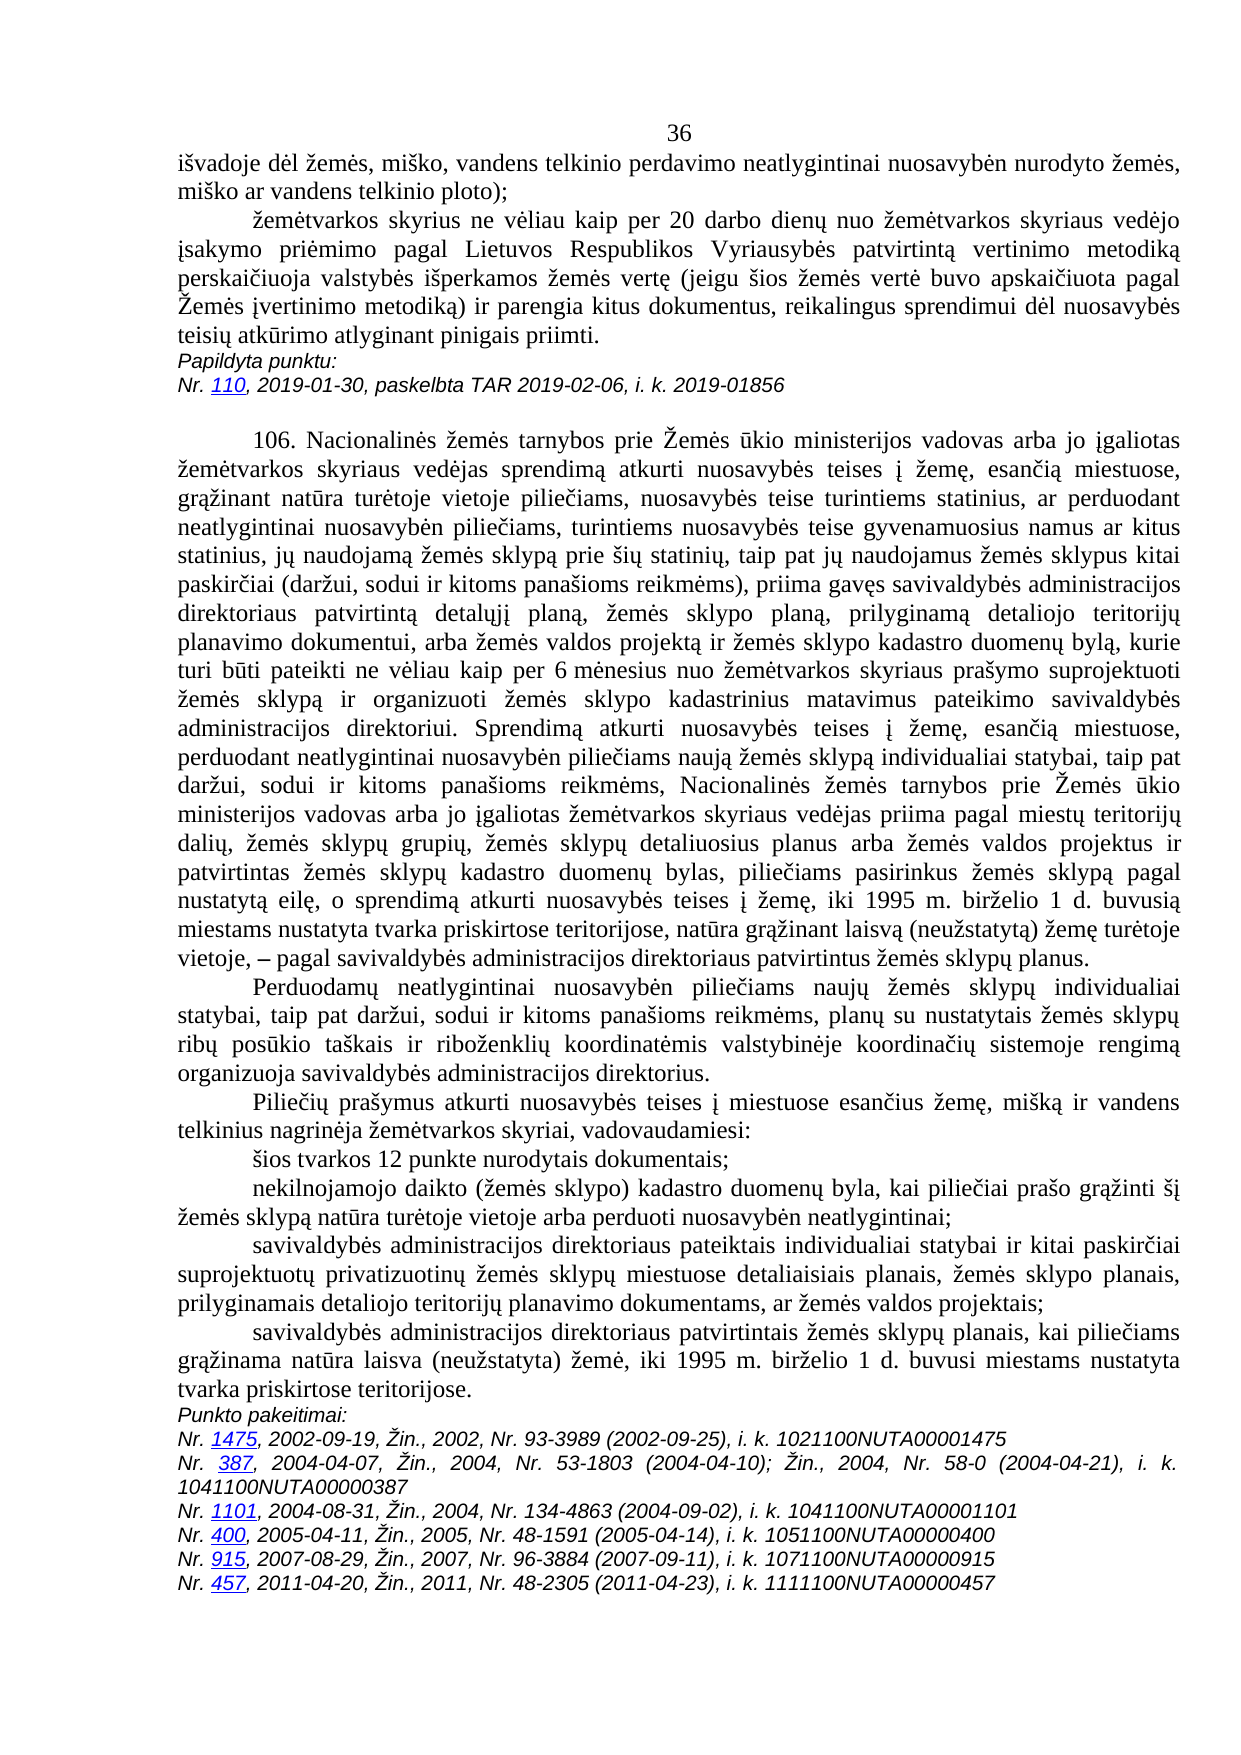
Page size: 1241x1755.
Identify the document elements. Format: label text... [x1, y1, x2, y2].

text Punkto pakeitimai: [177, 1403, 1181, 1427]
text šios tvarkos 12 punkte nurodytais dokumentais; [177, 1144, 1181, 1173]
text Piliečių prašymus atkurti nuosavybės teises į miestuose esančius žemę, mišką ir vandens telkinius nagrinėja žemėtvarkos skyriai, vadovaudamiesi: [177, 1087, 1181, 1144]
text Nr. 457, 2011-04-20, Žin., 2011, Nr. 48-2305 (2011-04-23), i. k. 1111100NUTA00000457 [177, 1571, 1181, 1595]
text išvadoje dėl žemės, miško, vandens telkinio perdavimo neatlygintinai nuosavybėn nurodyto žemės, miško ar vandens telkinio ploto); [177, 148, 1181, 205]
text Nr. 915, 2007-08-29, Žin., 2007, Nr. 96-3884 (2007-09-11), i. k. 1071100NUTA00000915 [177, 1547, 1181, 1571]
text Nr. 1101, 2004-08-31, Žin., 2004, Nr. 134-4863 (2004-09-02), i. k. 1041100NUTA00001101 [177, 1499, 1181, 1523]
text Nr. 387, 2004-04-07, Žin., 2004, Nr. 53-1803 (2004-04-10); Žin., 2004, Nr. 58-0 (2004-04-21), i. k. 1041100NUTA00000387 [177, 1451, 1181, 1499]
text žemėtvarkos skyrius ne vėliau kaip per 20 darbo dienų nuo žemėtvarkos skyriaus vedėjo įsakymo priėmimo pagal Lietuvos Respublikos Vyriausybės patvirtintą vertinimo metodiką perskaičiuoja valstybės išperkamos žemės vertę (jeigu šios žemės vertė buvo apskaičiuota pagal Žemės įvertinimo metodiką) ir parengia kitus dokumentus, reikalingus sprendimui dėl nuosavybės teisių atkūrimo atlyginant pinigais priimti. [177, 205, 1181, 349]
text nekilnojamojo daikto (žemės sklypo) kadastro duomenų byla, kai piliečiai prašo grąžinti šį žemės sklypą natūra turėtoje vietoje arba perduoti nuosavybėn neatlygintinai; [177, 1173, 1181, 1231]
text 106. Nacionalinės žemės tarnybos prie Žemės ūkio ministerijos vadovas arba jo įgaliotas žemėtvarkos skyriaus vedėjas sprendimą atkurti nuosavybės teises į žemę, esančią miestuose, grąžinant natūra turėtoje vietoje piliečiams, nuosavybės teise turintiems statinius, ar perduodant neatlygintinai nuosavybėn piliečiams, turintiems nuosavybės teise gyvenamuosius namus ar kitus statinius, jų naudojamą žemės sklypą prie šių statinių, taip pat jų naudojamus žemės sklypus kitai paskirčiai (daržui, sodui ir kitoms panašioms reikmėms), priima gavęs savivaldybės administracijos direktoriaus patvirtintą detalųjį planą, žemės sklypo planą, prilyginamą detaliojo teritorijų planavimo dokumentui, arba žemės valdos projektą ir žemės sklypo kadastro duomenų bylą, kurie turi būti pateikti ne vėliau kaip per 6 mėnesius nuo žemėtvarkos skyriaus prašymo suprojektuoti žemės sklypą ir organizuoti žemės sklypo kadastrinius matavimus pateikimo savivaldybės administracijos direktoriui. Sprendimą atkurti nuosavybės teises į žemę, esančią miestuose, perduodant neatlygintinai nuosavybėn piliečiams naują žemės sklypą individualiai statybai, taip pat daržui, sodui ir kitoms panašioms reikmėms, Nacionalinės žemės tarnybos prie Žemės ūkio ministerijos vadovas arba jo įgaliotas žemėtvarkos skyriaus vedėjas priima pagal miestų teritorijų dalių, žemės sklypų grupių, žemės sklypų detaliuosius planus arba žemės valdos projektus ir patvirtintas žemės sklypų kadastro duomenų bylas, piliečiams pasirinkus žemės sklypą pagal nustatytą eilę, o sprendimą atkurti nuosavybės teises į žemę, iki 1995 m. birželio 1 d. buvusią miestams nustatyta tvarka priskirtose teritorijose, natūra grąžinant laisvą (neužstatytą) žemę turėtoje vietoje, – pagal savivaldybės administracijos direktoriaus patvirtintus žemės sklypų planus. [177, 426, 1181, 972]
text Nr. 110, 2019-01-30, paskelbta TAR 2019-02-06, i. k. 2019-01856 [177, 373, 1181, 397]
text savivaldybės administracijos direktoriaus pateiktais individualiai statybai ir kitai paskirčiai suprojektuotų privatizuotinų žemės sklypų miestuose detaliaisiais planais, žemės sklypo planais, prilyginamais detaliojo teritorijų planavimo dokumentams, ar žemės valdos projektais; [177, 1231, 1181, 1317]
text Papildyta punktu: [177, 349, 1181, 373]
text Nr. 1475, 2002-09-19, Žin., 2002, Nr. 93-3989 (2002-09-25), i. k. 1021100NUTA00001475 [177, 1427, 1181, 1451]
text Perduodamų neatlygintinai nuosavybėn piliečiams naujų žemės sklypų individualiai statybai, taip pat daržui, sodui ir kitoms panašioms reikmėms, planų su nustatytais žemės sklypų ribų posūkio taškais ir riboženklių koordinatėmis valstybinėje koordinačių sistemoje rengimą organizuoja savivaldybės administracijos direktorius. [177, 972, 1181, 1087]
text savivaldybės administracijos direktoriaus patvirtintais žemės sklypų planais, kai piliečiams grąžinama natūra laisva (neužstatyta) žemė, iki 1995 m. birželio 1 d. buvusi miestams nustatyta tvarka priskirtose teritorijose. [177, 1317, 1181, 1403]
text Nr. 400, 2005-04-11, Žin., 2005, Nr. 48-1591 (2005-04-14), i. k. 1051100NUTA00000400 [177, 1523, 1181, 1547]
